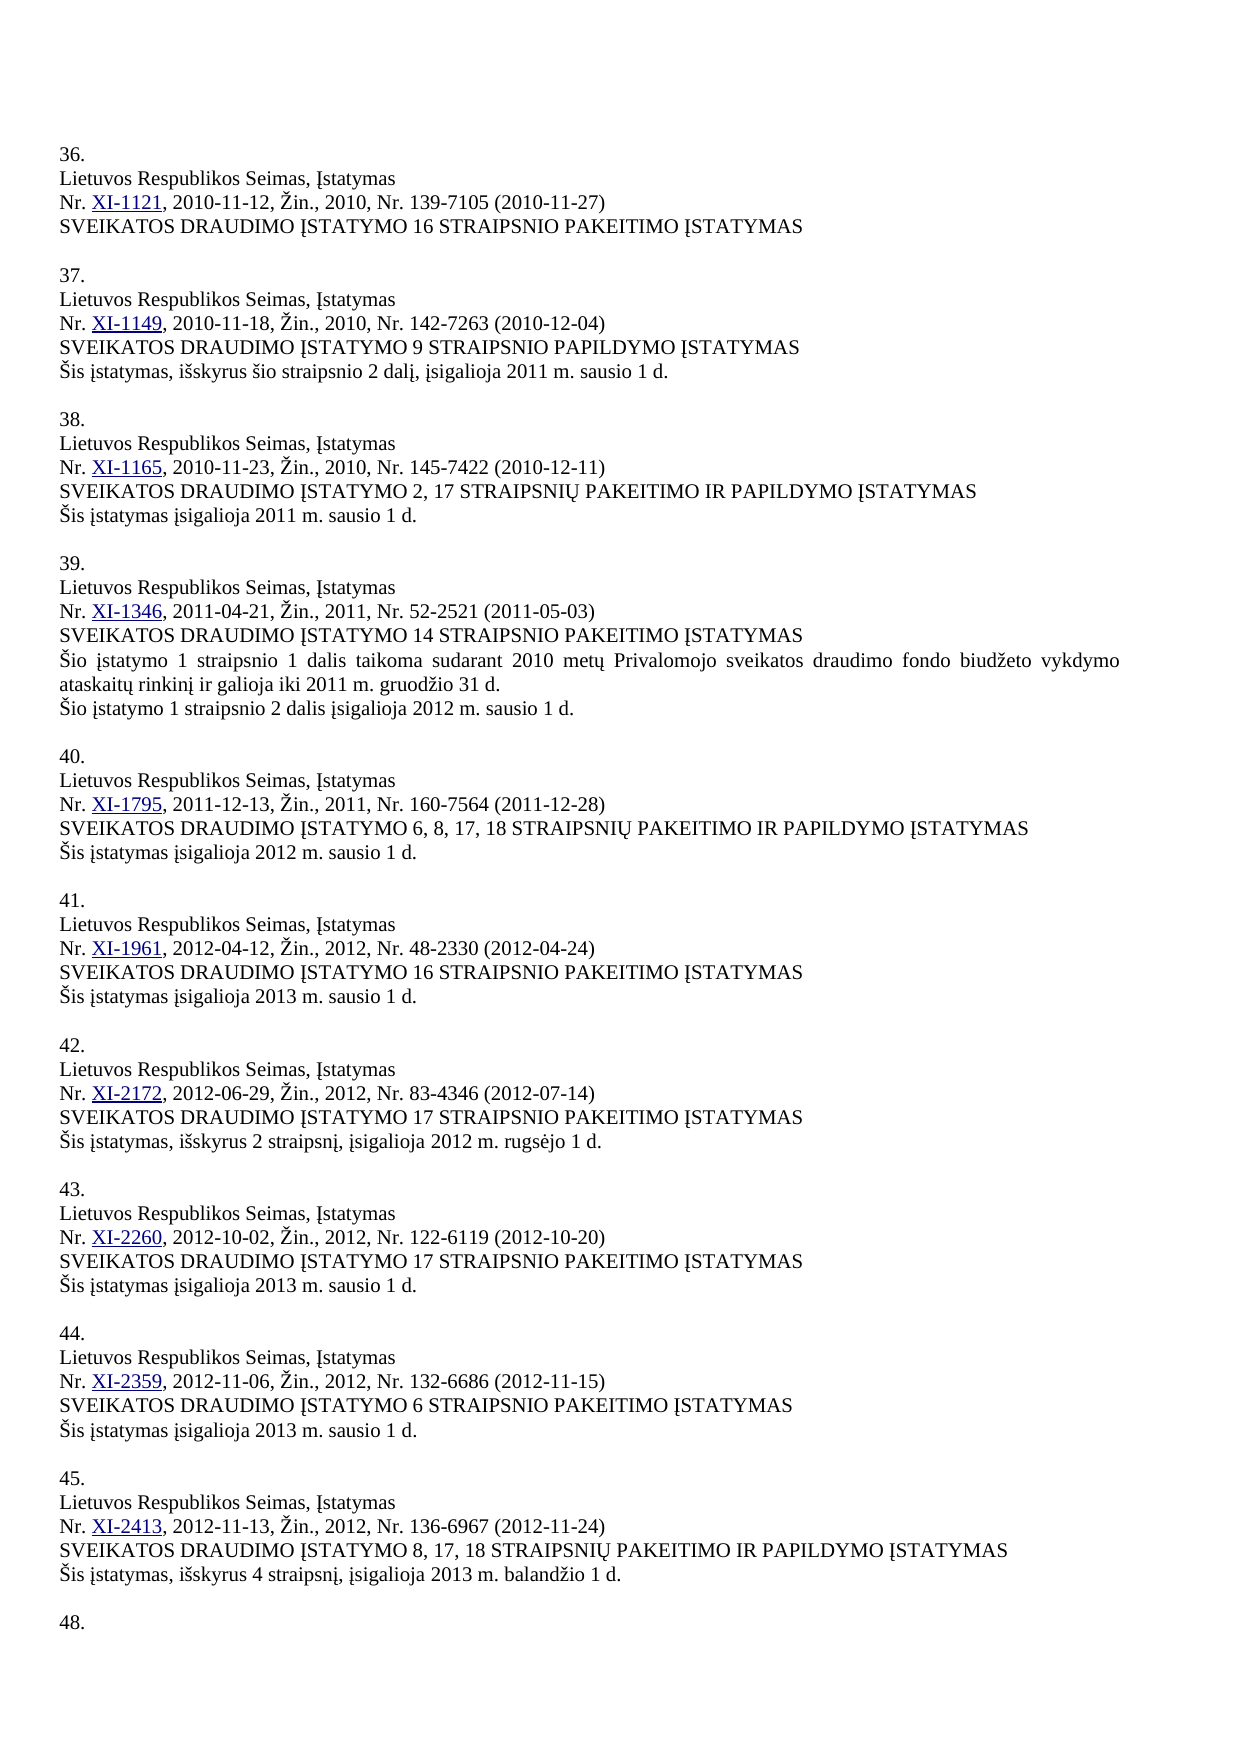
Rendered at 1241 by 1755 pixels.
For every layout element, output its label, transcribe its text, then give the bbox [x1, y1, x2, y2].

text Nr. XI-1346, 2011-04-21, Žin., 2011, Nr. 52-2521 (2011-05-03) [59, 599, 1122, 623]
text 41. [59, 888, 1122, 912]
text Nr. XI-1165, 2010-11-23, Žin., 2010, Nr. 145-7422 (2010-12-11) [59, 455, 1122, 479]
text Nr. XI-1961, 2012-04-12, Žin., 2012, Nr. 48-2330 (2012-04-24) [59, 936, 1122, 960]
text Lietuvos Respublikos Seimas, Įstatymas [59, 431, 1122, 455]
text 39. [59, 551, 1122, 575]
text SVEIKATOS DRAUDIMO ĮSTATYMO 2, 17 STRAIPSNIŲ PAKEITIMO IR PAPILDYMO ĮSTATYMAS [59, 479, 1122, 503]
text Šis įstatymas įsigalioja 2013 m. sausio 1 d. [59, 984, 1122, 1008]
text SVEIKATOS DRAUDIMO ĮSTATYMO 17 STRAIPSNIO PAKEITIMO ĮSTATYMAS [59, 1249, 1122, 1273]
text 37. [59, 262, 1122, 287]
text Šis įstatymas įsigalioja 2012 m. sausio 1 d. [59, 840, 1122, 864]
text Šis įstatymas, išskyrus 2 straipsnį, įsigalioja 2012 m. rugsėjo 1 d. [59, 1129, 1122, 1153]
text Lietuvos Respublikos Seimas, Įstatymas [59, 912, 1122, 936]
text SVEIKATOS DRAUDIMO ĮSTATYMO 6, 8, 17, 18 STRAIPSNIŲ PAKEITIMO IR PAPILDYMO ĮSTATYMAS [59, 816, 1122, 840]
subtitle SVEIKATOS DRAUDIMO ĮSTATYMO 16 STRAIPSNIO PAKEITIMO ĮSTATYMAS [59, 214, 1122, 238]
text 36. [59, 142, 1122, 166]
text Lietuvos Respublikos Seimas, Įstatymas [59, 1490, 1122, 1514]
text 38. [59, 407, 1122, 431]
text Nr. XI-1795, 2011-12-13, Žin., 2011, Nr. 160-7564 (2011-12-28) [59, 792, 1122, 816]
text Lietuvos Respublikos Seimas, Įstatymas [59, 575, 1122, 599]
text Nr. XI-2260, 2012-10-02, Žin., 2012, Nr. 122-6119 (2012-10-20) [59, 1225, 1122, 1249]
text Šis įstatymas, išskyrus šio straipsnio 2 dalį, įsigalioja 2011 m. sausio 1 d. [59, 359, 1122, 383]
text Šis įstatymas įsigalioja 2013 m. sausio 1 d. [59, 1273, 1122, 1297]
text Lietuvos Respublikos Seimas, Įstatymas [59, 166, 1122, 190]
text Nr. XI-2359, 2012-11-06, Žin., 2012, Nr. 132-6686 (2012-11-15) [59, 1369, 1122, 1393]
text Lietuvos Respublikos Seimas, Įstatymas [59, 1057, 1122, 1081]
text 40. [59, 744, 1122, 768]
text Nr. XI-2172, 2012-06-29, Žin., 2012, Nr. 83-4346 (2012-07-14) [59, 1081, 1122, 1105]
text 45. [59, 1466, 1122, 1490]
text 44. [59, 1321, 1122, 1345]
text Lietuvos Respublikos Seimas, Įstatymas [59, 768, 1122, 792]
text Nr. XI-1149, 2010-11-18, Žin., 2010, Nr. 142-7263 (2010-12-04) [59, 311, 1122, 335]
text Nr. XI-2413, 2012-11-13, Žin., 2012, Nr. 136-6967 (2012-11-24) [59, 1514, 1122, 1538]
text 42. [59, 1032, 1122, 1057]
text 43. [59, 1177, 1122, 1201]
subtitle Lietuvos Respublikos Seimas, Įstatymas [59, 287, 1122, 311]
text Šio įstatymo 1 straipsnio 2 dalis įsigalioja 2012 m. sausio 1 d. [59, 696, 1122, 720]
text Šis įstatymas įsigalioja 2011 m. sausio 1 d. [59, 503, 1122, 527]
text SVEIKATOS DRAUDIMO ĮSTATYMO 8, 17, 18 STRAIPSNIŲ PAKEITIMO IR PAPILDYMO ĮSTATYMAS [59, 1538, 1122, 1562]
text SVEIKATOS DRAUDIMO ĮSTATYMO 6 STRAIPSNIO PAKEITIMO ĮSTATYMAS [59, 1393, 1122, 1417]
text SVEIKATOS DRAUDIMO ĮSTATYMO 14 STRAIPSNIO PAKEITIMO ĮSTATYMAS [59, 623, 1122, 647]
text Šis įstatymas, išskyrus 4 straipsnį, įsigalioja 2013 m. balandžio 1 d. [59, 1562, 1122, 1586]
text SVEIKATOS DRAUDIMO ĮSTATYMO 16 STRAIPSNIO PAKEITIMO ĮSTATYMAS [59, 960, 1122, 984]
text Nr. XI-1121, 2010-11-12, Žin., 2010, Nr. 139-7105 (2010-11-27) [59, 190, 1122, 214]
text Lietuvos Respublikos Seimas, Įstatymas [59, 1201, 1122, 1225]
text 48. [59, 1610, 1122, 1634]
text Šio įstatymo 1 straipsnio 1 dalis taikoma sudarant 2010 metų Privalomojo sveikatos draudimo fondo biudžeto vykdymo ataskaitų rinkinį ir galioja iki 2011 m. gruodžio 31 d. [59, 647, 1122, 696]
subtitle SVEIKATOS DRAUDIMO ĮSTATYMO 9 STRAIPSNIO PAPILDYMO ĮSTATYMAS [59, 335, 1122, 359]
text Šis įstatymas įsigalioja 2013 m. sausio 1 d. [59, 1417, 1122, 1442]
text Lietuvos Respublikos Seimas, Įstatymas [59, 1345, 1122, 1369]
text SVEIKATOS DRAUDIMO ĮSTATYMO 17 STRAIPSNIO PAKEITIMO ĮSTATYMAS [59, 1105, 1122, 1129]
